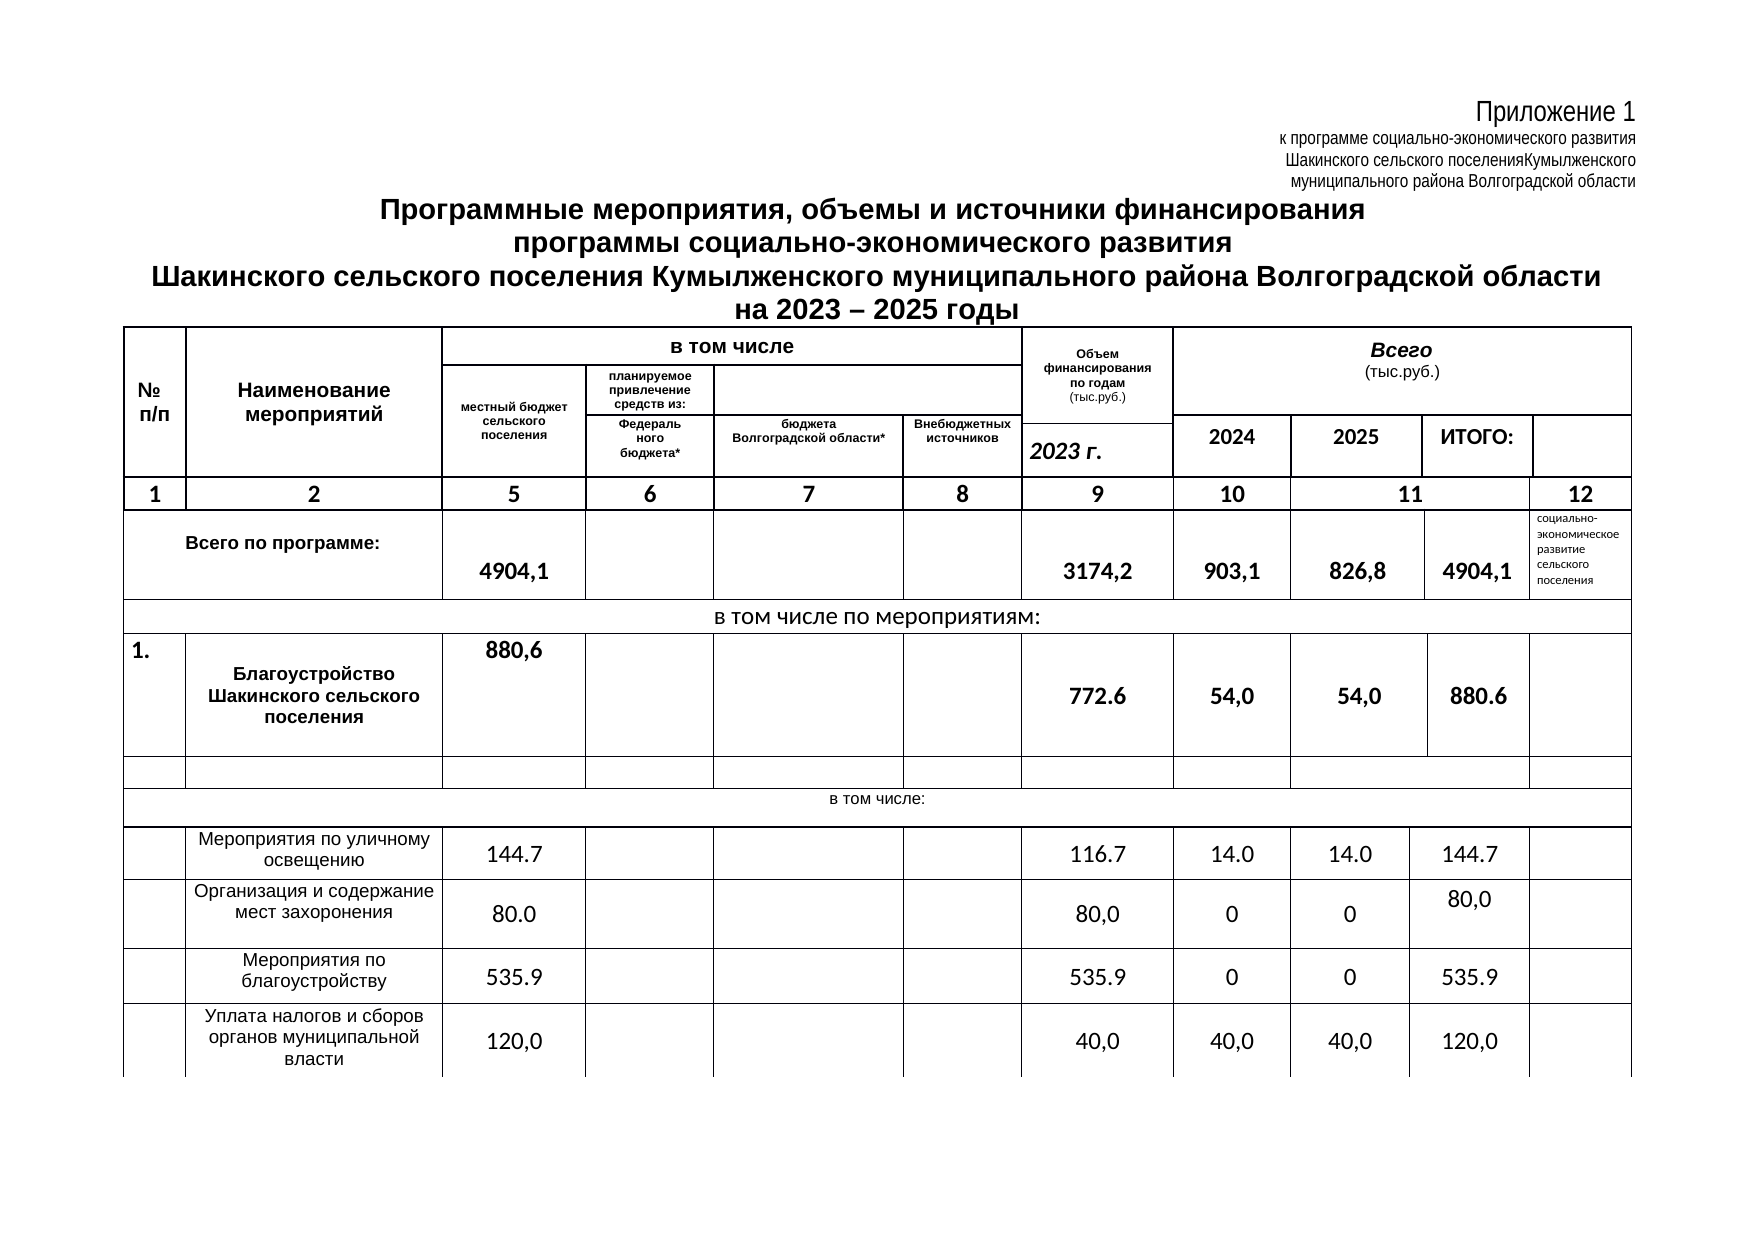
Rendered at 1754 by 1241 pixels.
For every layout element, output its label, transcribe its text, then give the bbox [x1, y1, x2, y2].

table_cell [904, 949, 1021, 1003]
text на 2023 – 2025 годы [118, 292, 1636, 326]
table_cell [1291, 757, 1529, 788]
table_cell 1 [125, 478, 185, 508]
table_cell [1530, 949, 1631, 1003]
table_cell 116,7 [1022, 828, 1173, 878]
table_cell Всего по программе: [124, 511, 442, 599]
table_cell Внебюджетных источников [904, 416, 1021, 476]
table_cell 2023 г. [1023, 424, 1172, 476]
text к программе социально-экономического развития [118, 127, 1636, 149]
table_cell 2024 [1174, 416, 1290, 476]
table_cell 3174,2 [1022, 511, 1173, 599]
table_cell [1530, 1004, 1631, 1077]
table_cell [124, 757, 185, 788]
table_cell [1174, 757, 1290, 788]
table_cell [124, 828, 185, 878]
table_cell [714, 1004, 903, 1077]
table_cell [714, 634, 903, 756]
table_cell [714, 880, 903, 947]
table_cell 40,0 [1291, 1004, 1409, 1077]
table_cell в том числе по мероприятиям: [124, 600, 1631, 633]
table_cell [715, 366, 1021, 414]
table_cell 0 [1174, 949, 1290, 1003]
table_cell [586, 634, 713, 756]
table_cell 144,7 [1410, 828, 1529, 878]
table_cell [904, 634, 1021, 756]
table_cell Организация и содержание мест захоронения [186, 880, 442, 947]
table_cell социально-экономическое развитие сельского поселения [1530, 511, 1631, 599]
table_cell планируемое привлечение средств из: [587, 366, 713, 414]
table_cell [1530, 880, 1631, 947]
table_cell 903,1 [1174, 511, 1290, 599]
table_cell [714, 757, 903, 788]
table_cell 2025 [1292, 416, 1421, 476]
table_cell [714, 511, 903, 599]
table_cell [904, 511, 1021, 599]
table_cell 535,9 [1410, 949, 1529, 1003]
table_cell в том числе: [124, 789, 1631, 826]
text Шакинского сельского поселенияКумылженского [118, 149, 1636, 170]
table_cell 10 [1174, 478, 1290, 508]
text Программные мероприятия, объемы и источники финансирования [118, 192, 1636, 225]
table_cell [904, 880, 1021, 947]
table_cell 4904,1 [443, 511, 585, 599]
table_cell 535,9 [443, 949, 585, 1003]
table_cell 2 [187, 478, 441, 508]
table_cell 7 [715, 478, 902, 508]
table_cell 0 [1291, 880, 1409, 947]
table_cell 5 [443, 478, 585, 508]
table_cell Благоустройство Шакинского сельского поселения [186, 634, 442, 756]
table_cell 0 [1174, 880, 1290, 947]
table_cell 11 [1291, 478, 1529, 508]
table_cell 772,6 [1022, 634, 1173, 756]
table_cell [586, 757, 713, 788]
text программы социально-экономического развития [118, 225, 1636, 259]
table_cell 1. [124, 634, 185, 756]
table_cell Федераль ного бюджета* [587, 416, 713, 476]
text муниципального района Волгоградской области [118, 170, 1636, 192]
table_cell Мероприятия по благоустройству [186, 949, 442, 1003]
table_cell 880,6 [1428, 634, 1529, 756]
table_cell [443, 757, 585, 788]
table_cell [1022, 757, 1173, 788]
table_cell [1530, 634, 1631, 756]
table_cell 535,9 [1022, 949, 1173, 1003]
table_cell [904, 757, 1021, 788]
table_cell [1534, 416, 1631, 476]
table_cell [124, 949, 185, 1003]
table_cell [904, 1004, 1021, 1077]
table_cell бюджета Волгоградской области* [715, 416, 902, 476]
table_cell 144,7 [443, 828, 585, 878]
table_cell [586, 880, 713, 947]
table_cell [1530, 828, 1631, 878]
table_header в том числе [443, 328, 1021, 363]
table_cell 120,0 [1410, 1004, 1529, 1077]
table_cell 880,6 [443, 634, 585, 756]
table_cell [586, 828, 713, 878]
text Приложение 1 [118, 94, 1636, 127]
table_cell 4904,1 [1425, 511, 1529, 599]
table_cell 6 [587, 478, 713, 508]
table_cell [586, 949, 713, 1003]
table_cell [714, 828, 903, 878]
table_cell 14,0 [1174, 828, 1290, 878]
table_cell 0 [1291, 949, 1409, 1003]
table_cell [904, 828, 1021, 878]
table_cell [714, 949, 903, 1003]
table_cell 120,0 [443, 1004, 585, 1077]
table_cell 40,0 [1022, 1004, 1173, 1077]
table_cell 12 [1530, 478, 1631, 508]
table_cell 9 [1023, 478, 1173, 508]
table_cell [186, 757, 442, 788]
table_header Наименование мероприятий [187, 328, 441, 476]
table_cell 54,0 [1174, 634, 1290, 756]
table_cell 54,0 [1291, 634, 1427, 756]
table_cell [586, 1004, 713, 1077]
table_cell [124, 880, 185, 947]
table_cell ИТОГО: [1423, 416, 1532, 476]
text Шакинского сельского поселения Кумылженского муниципального района Волгоградской области [118, 259, 1636, 292]
table_cell Уплата налогов и сборов органов муниципальной власти [186, 1004, 442, 1077]
table_cell Мероприятия по уличному освещению [186, 828, 442, 878]
table_cell 8 [904, 478, 1021, 508]
table_header № п/п [125, 328, 185, 476]
table_cell [1530, 757, 1631, 788]
table_cell 80,0 [443, 880, 585, 947]
table_cell 826,8 [1291, 511, 1424, 599]
table_cell 80,0 [1022, 880, 1173, 947]
table_header Всего (тыс.руб.) [1174, 328, 1631, 414]
table_cell [586, 511, 713, 599]
table_cell [124, 1004, 185, 1077]
table_cell 40,0 [1174, 1004, 1290, 1077]
table_cell 80,0 [1410, 880, 1529, 947]
table_header Объем финансирования по годам (тыс.руб.) [1023, 328, 1172, 423]
table_cell местный бюджет сельского поселения [443, 366, 585, 476]
table_cell 14,0 [1291, 828, 1409, 878]
